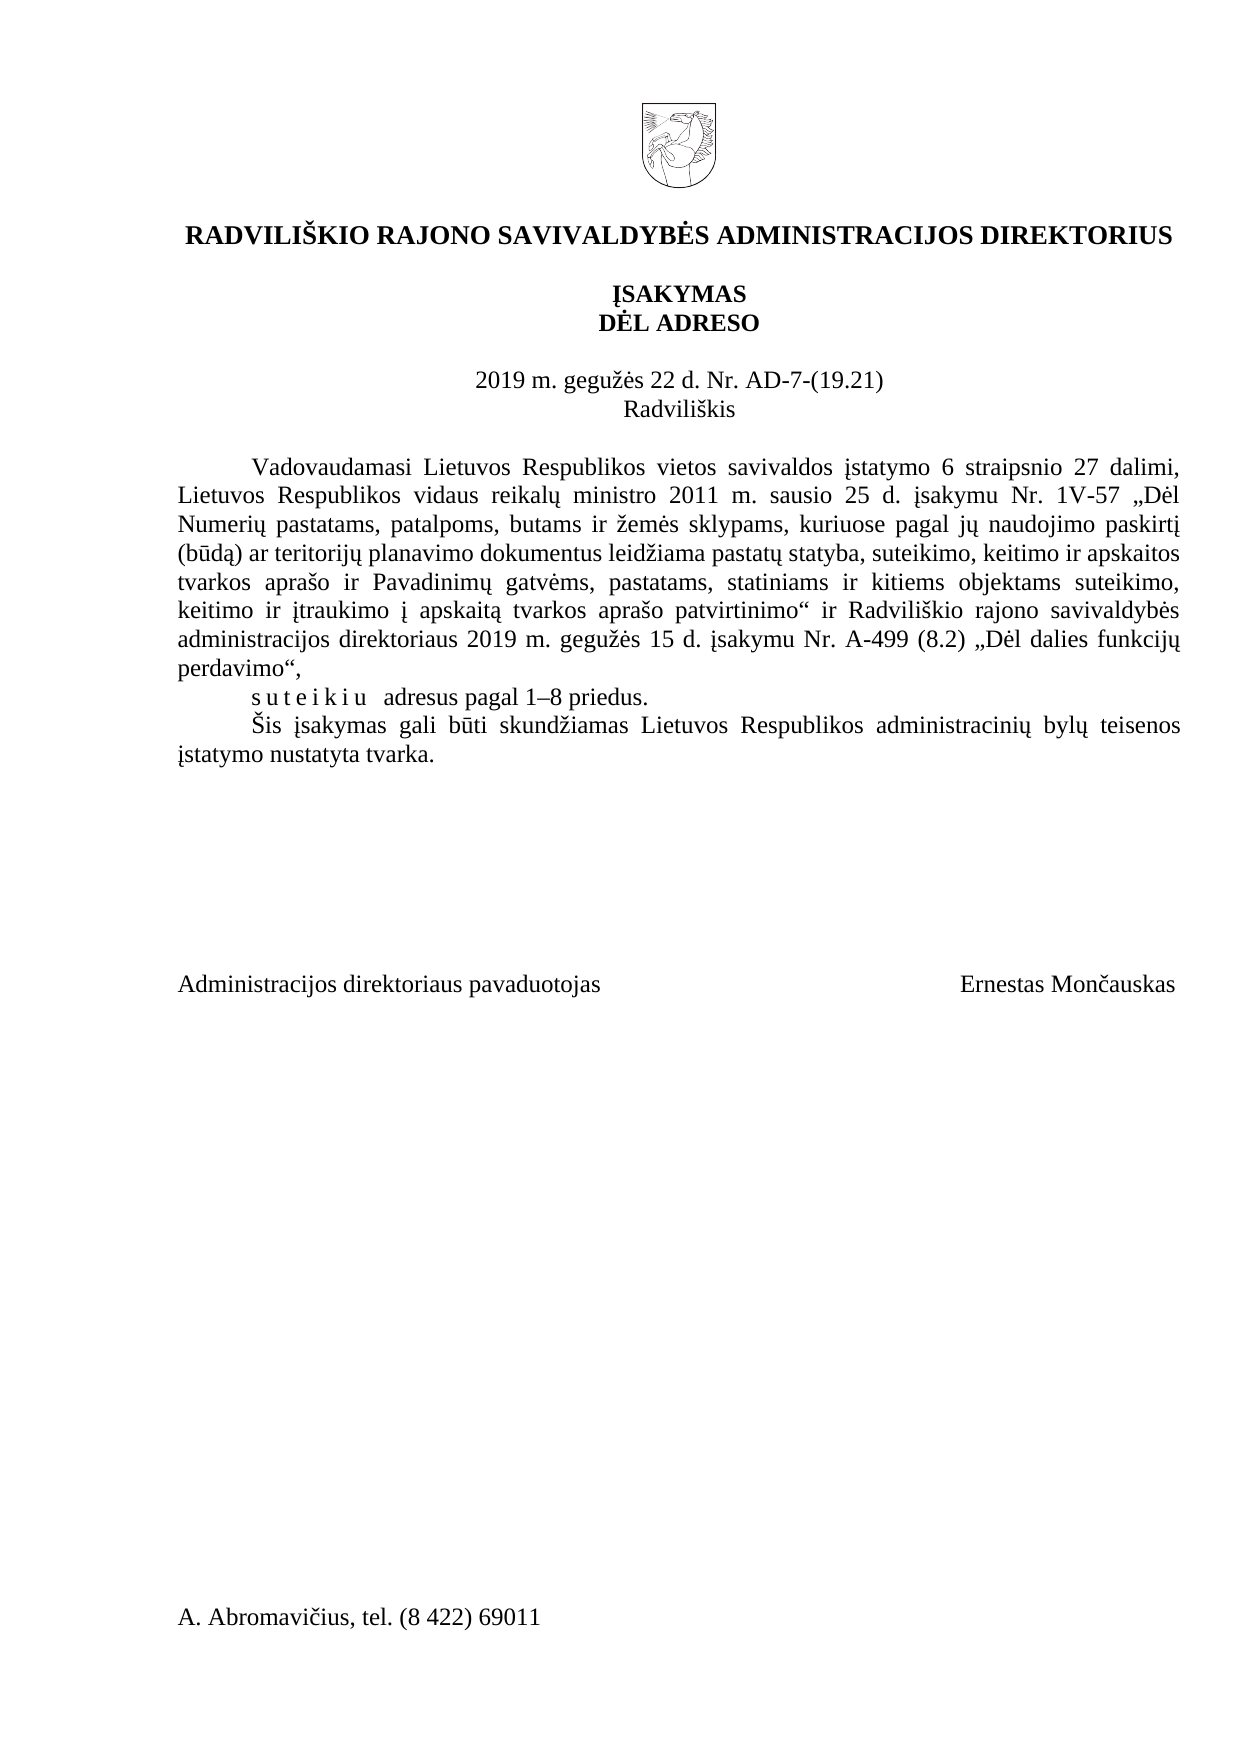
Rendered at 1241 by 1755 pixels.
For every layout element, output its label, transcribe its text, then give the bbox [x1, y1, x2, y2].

subtitle ĮSAKYMAS [177, 279, 1181, 308]
text DĖL ADRESO [177, 308, 1181, 337]
text 2019 m. gegužės 22 d. Nr. AD-7-(19.21) [177, 365, 1181, 394]
text Vadovaudamasi Lietuvos Respublikos vietos savivaldos įstatymo 6 straipsnio 27 dalimi, Lietuvos Respublikos vidaus reikalų ministro 2011 m. sausio 25 d. įsakymu Nr. 1V-57 „Dėl Numerių pastatams, patalpoms, butams ir žemės sklypams, kuriuose pagal jų naudojimo paskirtį (būdą) ar teritorijų planavimo dokumentus leidžiama pastatų statyba, suteikimo, keitimo ir apskaitos tvarkos aprašo ir Pavadinimų gatvėms, pastatams, statiniams ir kitiems objektams suteikimo, keitimo ir įtraukimo į apskaitą tvarkos aprašo patvirtinimo“ ir Radviliškio rajono savivaldybės administracijos direktoriaus 2019 m. gegužės 15 d. įsakymu Nr. A-499 (8.2) „Dėl dalies funkcijų perdavimo“, [177, 452, 1181, 682]
text Administracijos direktoriaus pavaduotojas Ernestas Mončauskas [177, 969, 1181, 998]
text suteikiu adresus pagal 1–8 priedus. [177, 682, 1181, 710]
text A. Abromavičius, tel. (8 422) 69011 [177, 1602, 1181, 1630]
text Šis įsakymas gali būti skundžiamas Lietuvos Respublikos administracinių bylų teisenos įstatymo nustatyta tvarka. [177, 710, 1181, 768]
subtitle Radviliškis [177, 394, 1181, 423]
